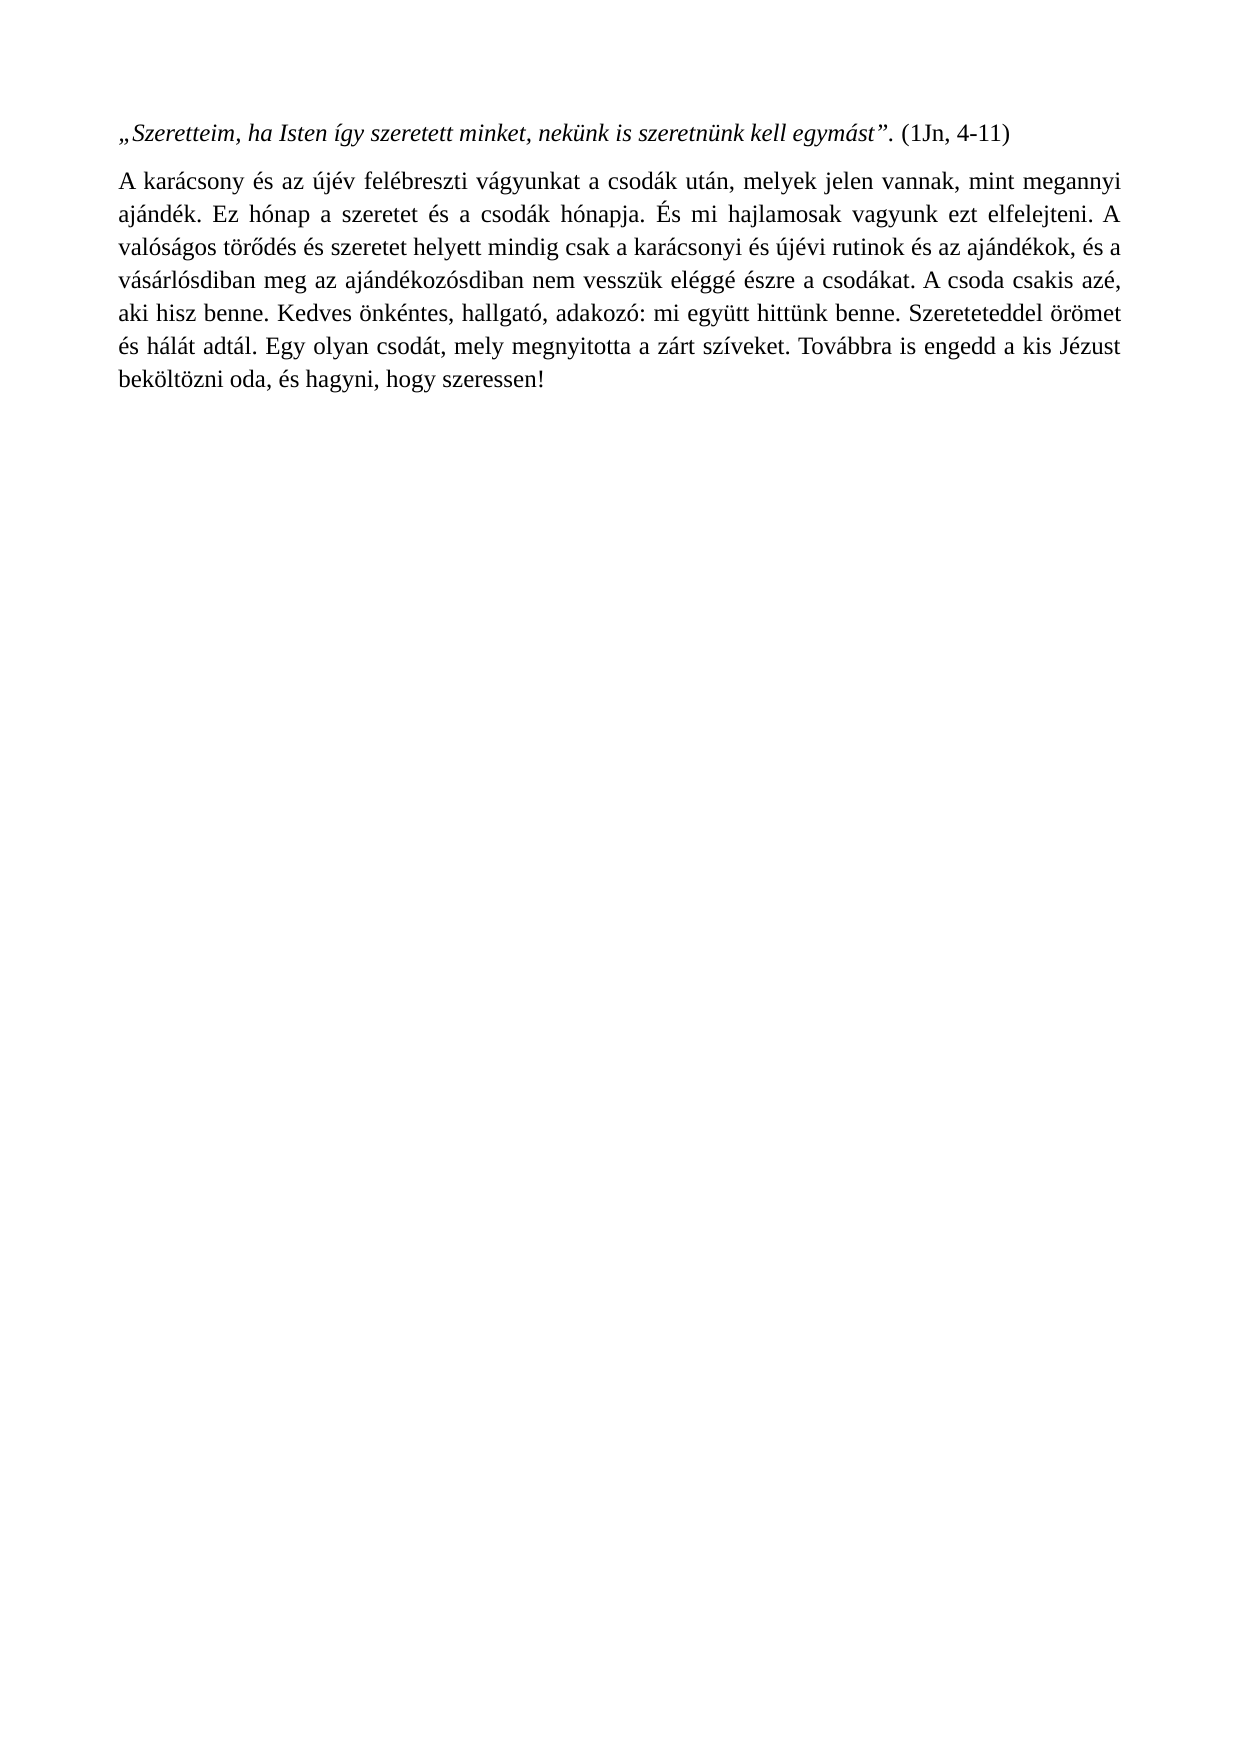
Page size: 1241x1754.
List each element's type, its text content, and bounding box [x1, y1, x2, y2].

text A karácsony és az újév felébreszti vágyunkat a csodák után, melyek jelen vannak, mint megannyi ajándék. Ez hónap a szeretet és a csodák hónapja. És mi hajlamosak vagyunk ezt elfelejteni. A valóságos törődés és szeretet helyett mindig csak a karácsonyi és újévi rutinok és az ajándékok, és a vásárlósdiban meg az ajándékozósdiban nem vesszük eléggé észre a csodákat. A csoda csakis azé, aki hisz benne. Kedves önkéntes, hallgató, adakozó: mi együtt hittünk benne. Szereteteddel örömet és hálát adtál. Egy olyan csodát, mely megnyitotta a zárt szíveket. Továbbra is engedd a kis Jézust beköltözni oda, és hagyni, hogy szeressen! [118, 166, 1122, 393]
text „Szeretteim, ha Isten így szeretett minket, nekünk is szeretnünk kell egymást”. (1Jn, 4-11) [118, 118, 1122, 147]
